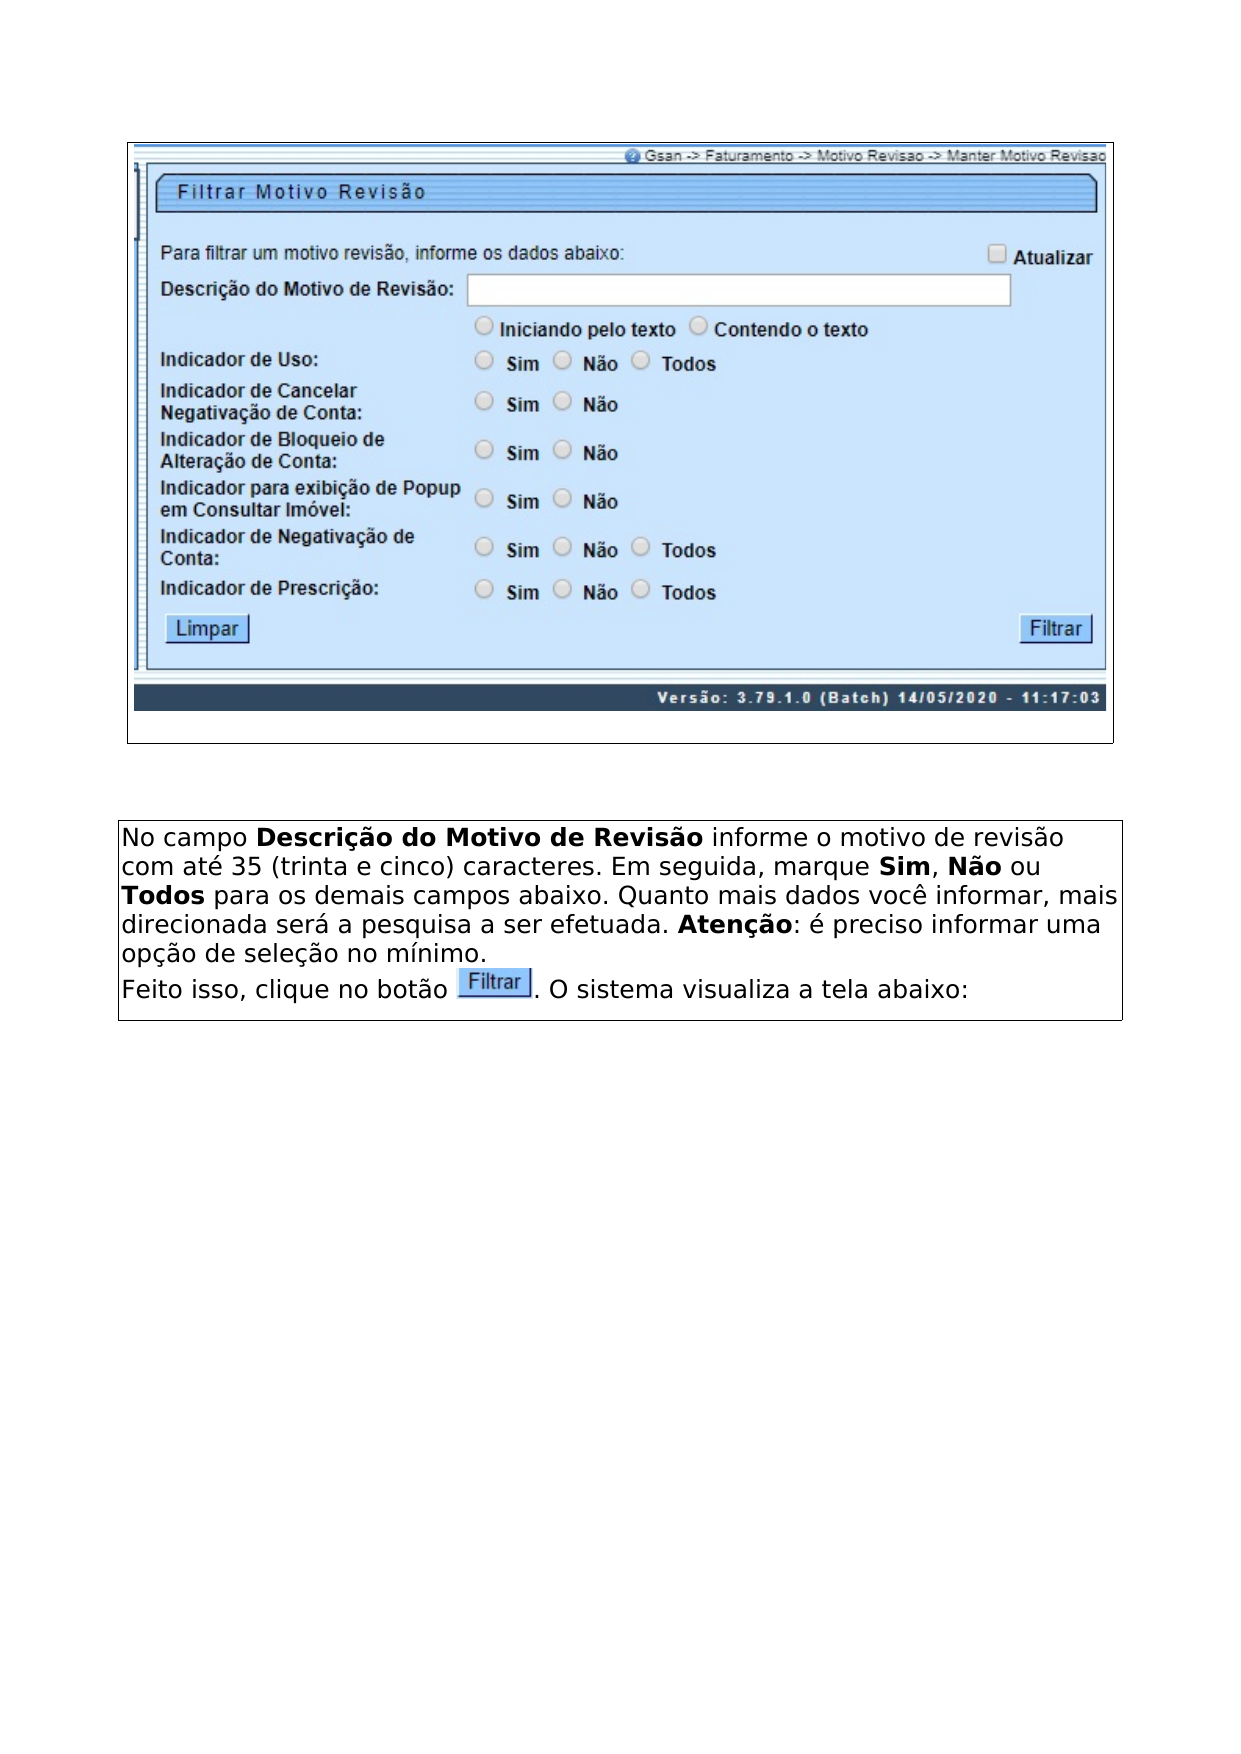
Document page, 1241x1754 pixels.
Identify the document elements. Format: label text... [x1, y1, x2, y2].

picture [456, 968, 533, 999]
table_header [128, 143, 1113, 742]
picture [134, 144, 1107, 711]
table_header No campo Descrição do Motivo de Revisão informe o motivo de revisão com até 35 (trinta e cinco) caracteres. Em seguida, marque Sim, Não ou Todos para os demais campos abaixo. Quanto mais dados você informar, mais direcionada será a pesquisa a ser efetuada. Atenção: é preciso informar uma opção de seleção no mínimo. Feito isso, clique no botão . O sistema visualiza a tela abaixo: [119, 821, 1122, 1020]
